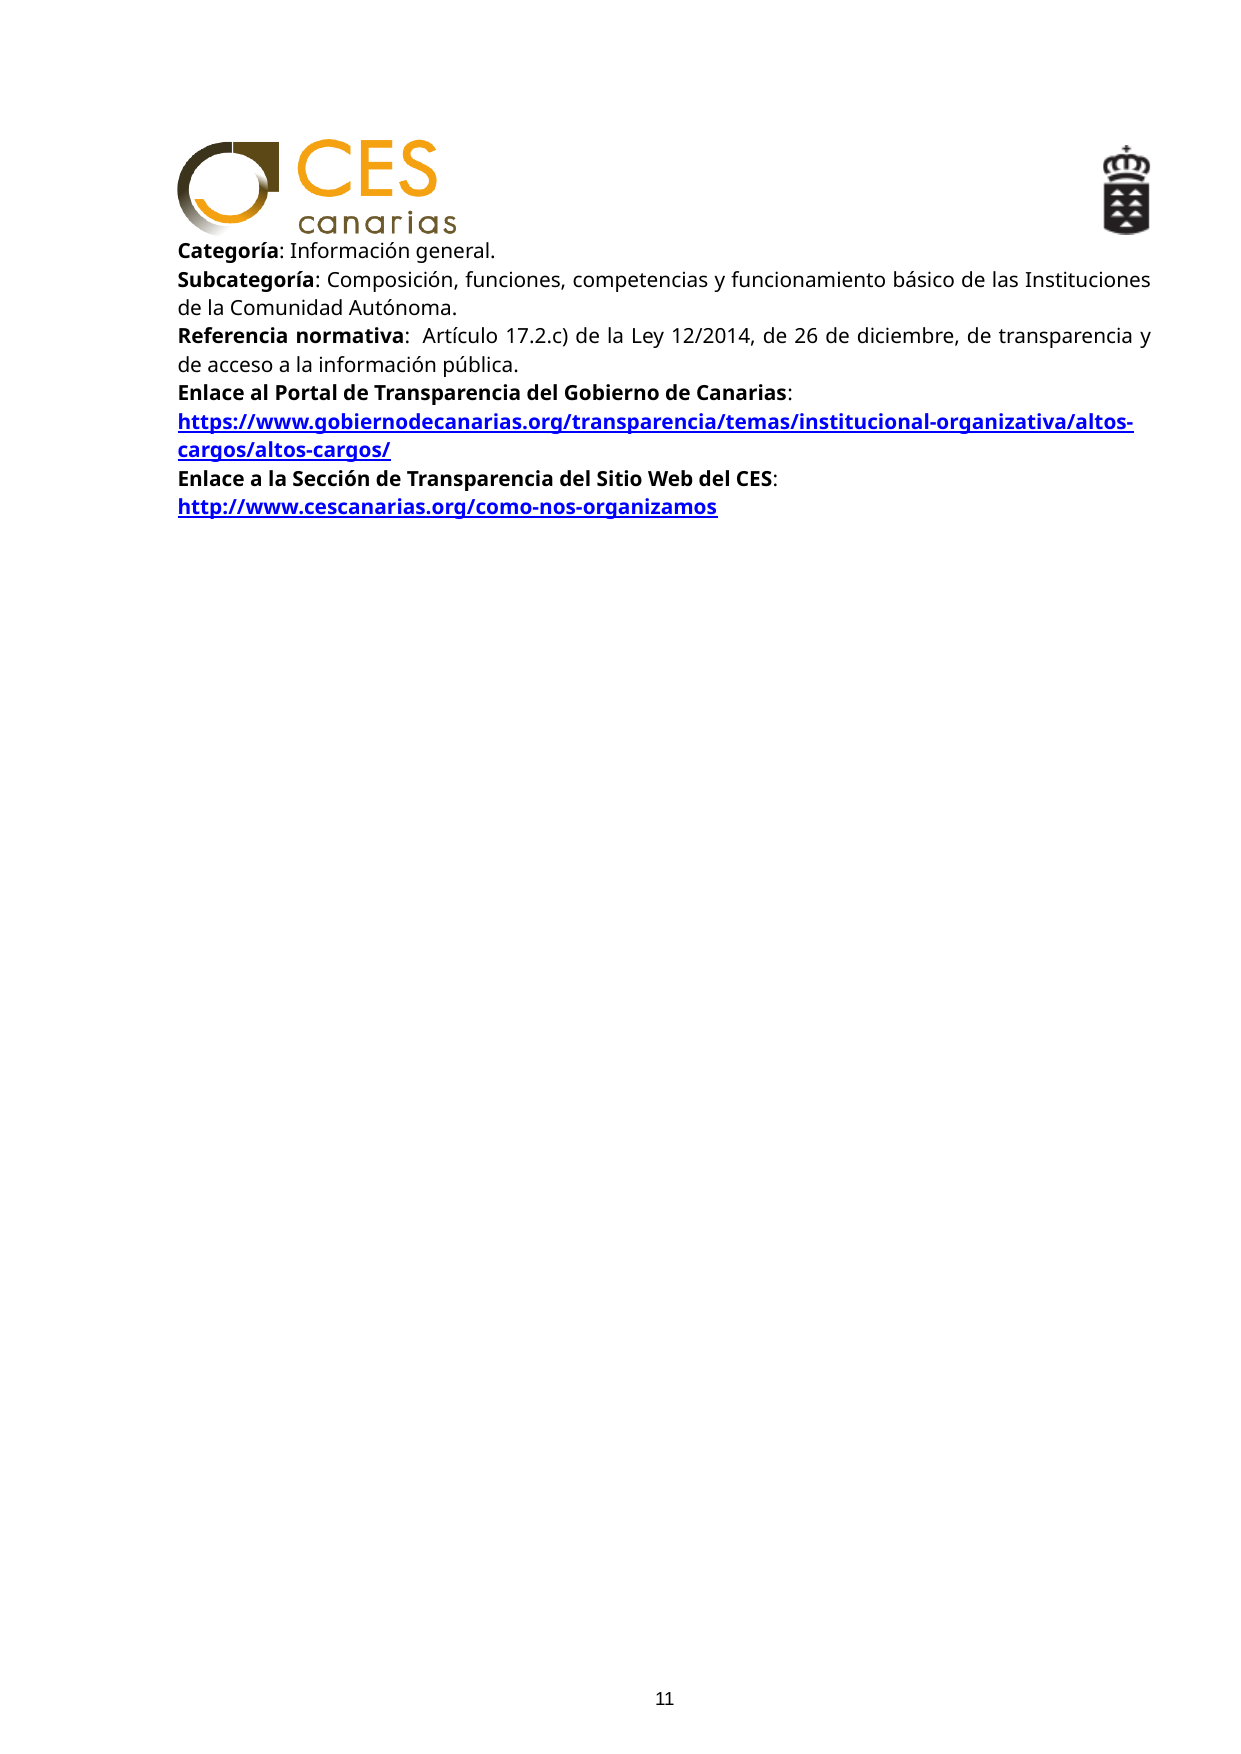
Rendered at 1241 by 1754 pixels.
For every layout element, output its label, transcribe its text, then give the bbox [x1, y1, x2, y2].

text Referencia normativa: Artículo 17.2.c) de la Ley 12/2014, de 26 de diciembre, de transparencia y de acceso a la información pública. [177, 322, 1152, 378]
picture [1103, 145, 1150, 235]
text Categoría: Información general. [177, 236, 1152, 265]
text Enlace al Portal de Transparencia del Gobierno de Canarias: [177, 378, 1152, 407]
text http://www.cescanarias.org/como-nos-organizamos [177, 492, 1152, 521]
text Enlace a la Sección de Transparencia del Sitio Web del CES: [177, 464, 1152, 492]
text https://www.gobiernodecanarias.org/transparencia/temas/institucional-organizativa/altos-cargos/altos-cargos/ [177, 407, 1152, 464]
picture [177, 139, 456, 237]
text Subcategoría: Composición, funciones, competencias y funcionamiento básico de las Instituciones de la Comunidad Autónoma. [177, 265, 1152, 322]
